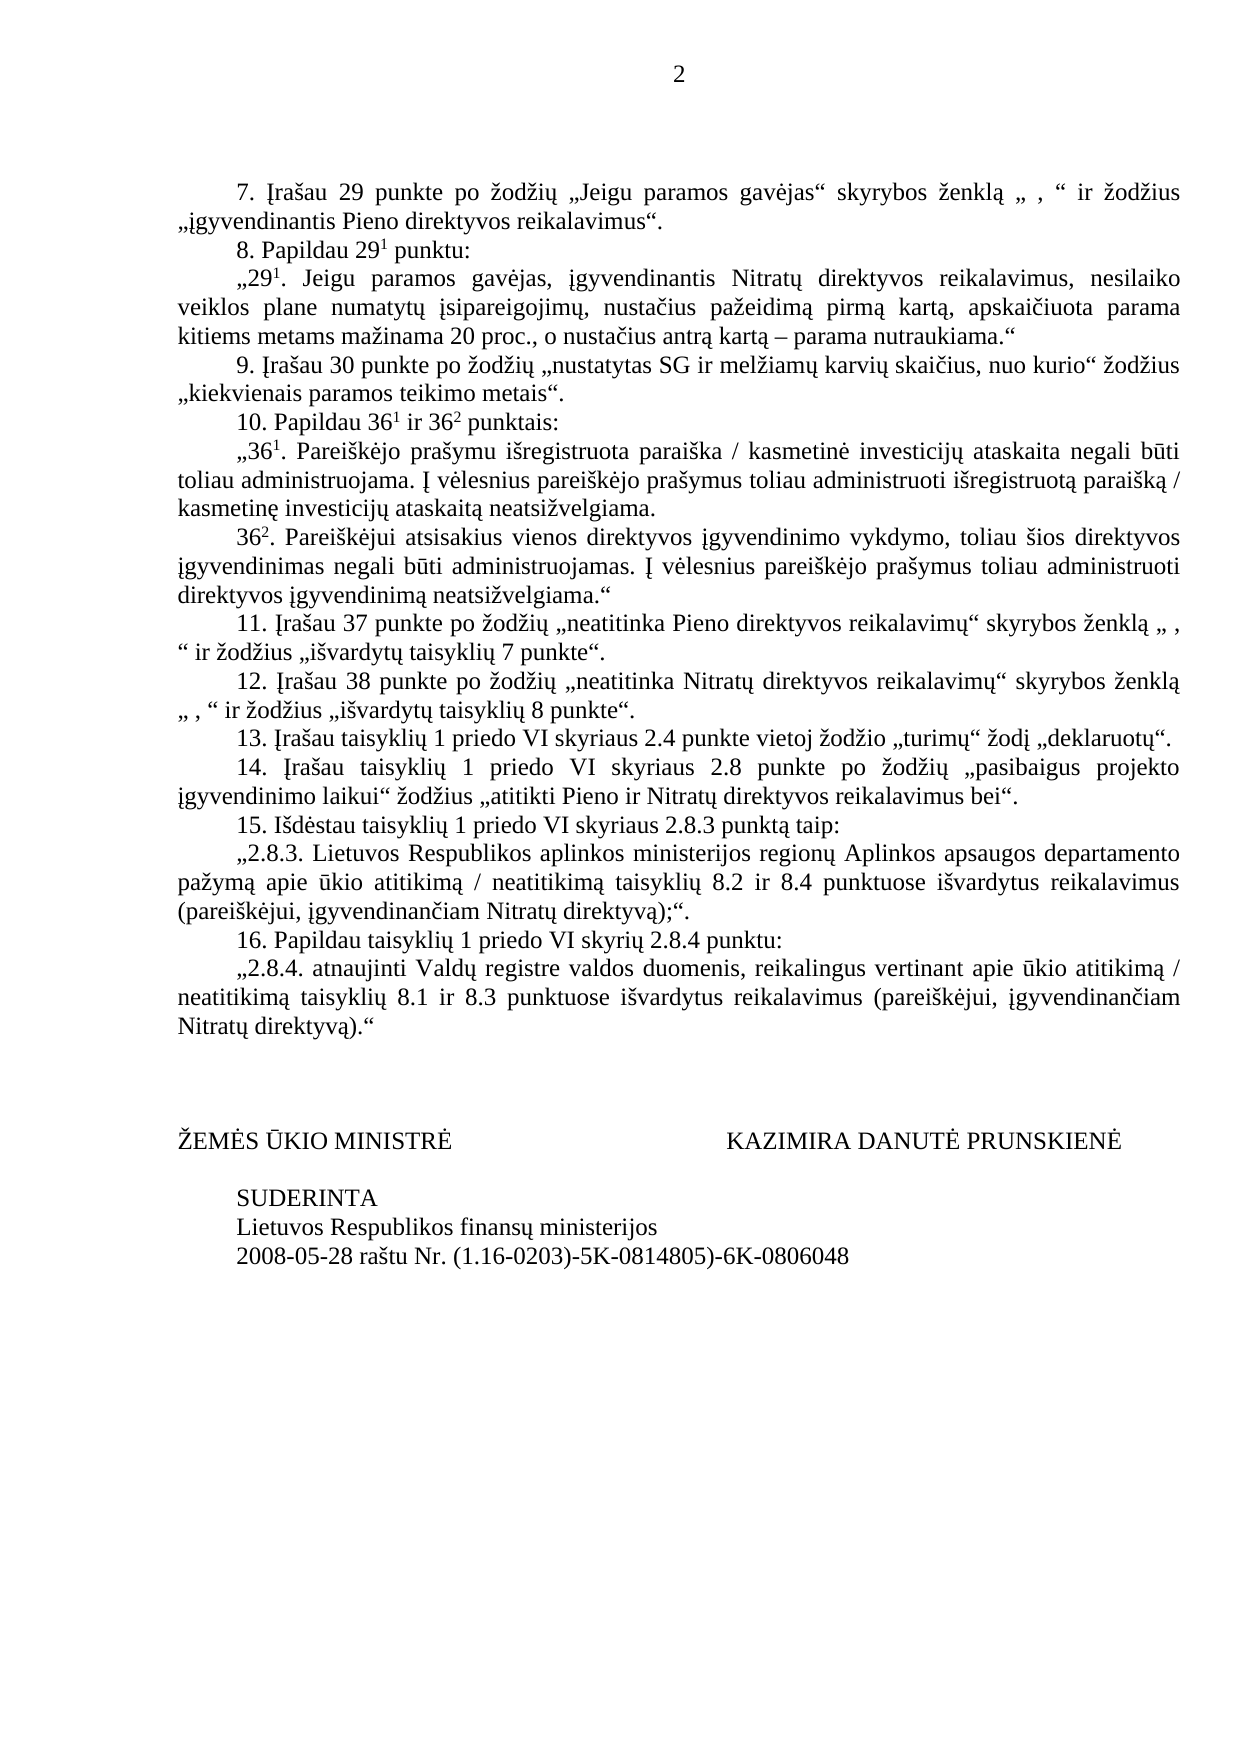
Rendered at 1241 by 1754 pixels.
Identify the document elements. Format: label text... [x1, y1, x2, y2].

text „361. Pareiškėjo prašymu išregistruota paraiška / kasmetinė investicijų ataskaita negali būti toliau administruojama. Į vėlesnius pareiškėjo prašymus toliau administruoti išregistruotą paraišką / kasmetinę investicijų ataskaitą neatsižvelgiama. [177, 436, 1181, 522]
text 7. Įrašau 29 punkte po žodžių „Jeigu paramos gavėjas“ skyrybos ženklą „ , “ ir žodžius „įgyvendinantis Pieno direktyvos reikalavimus“. [177, 177, 1181, 235]
text 2008-05-28 raštu Nr. (1.16-0203)-5K-0814805)-6K-0806048 [177, 1241, 1181, 1270]
text 10. Papildau 361 ir 362 punktais: [177, 407, 1181, 436]
text 15. Išdėstau taisyklių 1 priedo VI skyriaus 2.8.3 punktą taip: [177, 810, 1181, 838]
text „2.8.4. atnaujinti Valdų registre valdos duomenis, reikalingus vertinant apie ūkio atitikimą / neatitikimą taisyklių 8.1 ir 8.3 punktuose išvardytus reikalavimus (pareiškėjui, įgyvendinančiam Nitratų direktyvą).“ [177, 953, 1181, 1040]
text 16. Papildau taisyklių 1 priedo VI skyrių 2.8.4 punktu: [177, 925, 1181, 953]
text „2.8.3. Lietuvos Respublikos aplinkos ministerijos regionų Aplinkos apsaugos departamento pažymą apie ūkio atitikimą / neatitikimą taisyklių 8.2 ir 8.4 punktuose išvardytus reikalavimus (pareiškėjui, įgyvendinančiam Nitratų direktyvą);“. [177, 838, 1181, 925]
text 8. Papildau 291 punktu: [177, 235, 1181, 263]
text „291. Jeigu paramos gavėjas, įgyvendinantis Nitratų direktyvos reikalavimus, nesilaiko veiklos plane numatytų įsipareigojimų, nustačius pažeidimą pirmą kartą, apskaičiuota parama kitiems metams mažinama 20 proc., o nustačius antrą kartą – parama nutraukiama.“ [177, 263, 1181, 350]
text 13. Įrašau taisyklių 1 priedo VI skyriaus 2.4 punkte vietoj žodžio „turimų“ žodį „deklaruotų“. [177, 723, 1181, 752]
text Lietuvos Respublikos finansų ministerijos [177, 1212, 1181, 1241]
text 14. Įrašau taisyklių 1 priedo VI skyriaus 2.8 punkte po žodžių „pasibaigus projekto įgyvendinimo laikui“ žodžius „atitikti Pieno ir Nitratų direktyvos reikalavimus bei“. [177, 752, 1181, 810]
text 12. Įrašau 38 punkte po žodžių „neatitinka Nitratų direktyvos reikalavimų“ skyrybos ženklą „ , “ ir žodžius „išvardytų taisyklių 8 punkte“. [177, 666, 1181, 723]
text 11. Įrašau 37 punkte po žodžių „neatitinka Pieno direktyvos reikalavimų“ skyrybos ženklą „ , “ ir žodžius „išvardytų taisyklių 7 punkte“. [177, 608, 1181, 666]
text SUDERINTA [177, 1183, 1181, 1212]
text 362. Pareiškėjui atsisakius vienos direktyvos įgyvendinimo vykdymo, toliau šios direktyvos įgyvendinimas negali būti administruojamas. Į vėlesnius pareiškėjo prašymus toliau administruoti direktyvos įgyvendinimą neatsižvelgiama.“ [177, 522, 1181, 608]
text 9. Įrašau 30 punkte po žodžių „nustatytas SG ir melžiamų karvių skaičius, nuo kurio“ žodžius „kiekvienais paramos teikimo metais“. [177, 350, 1181, 407]
text ŽEMĖS ŪKIO MINISTRĖ KAZIMIRA DANUTĖ PRUNSKIENĖ [177, 1126, 1181, 1155]
